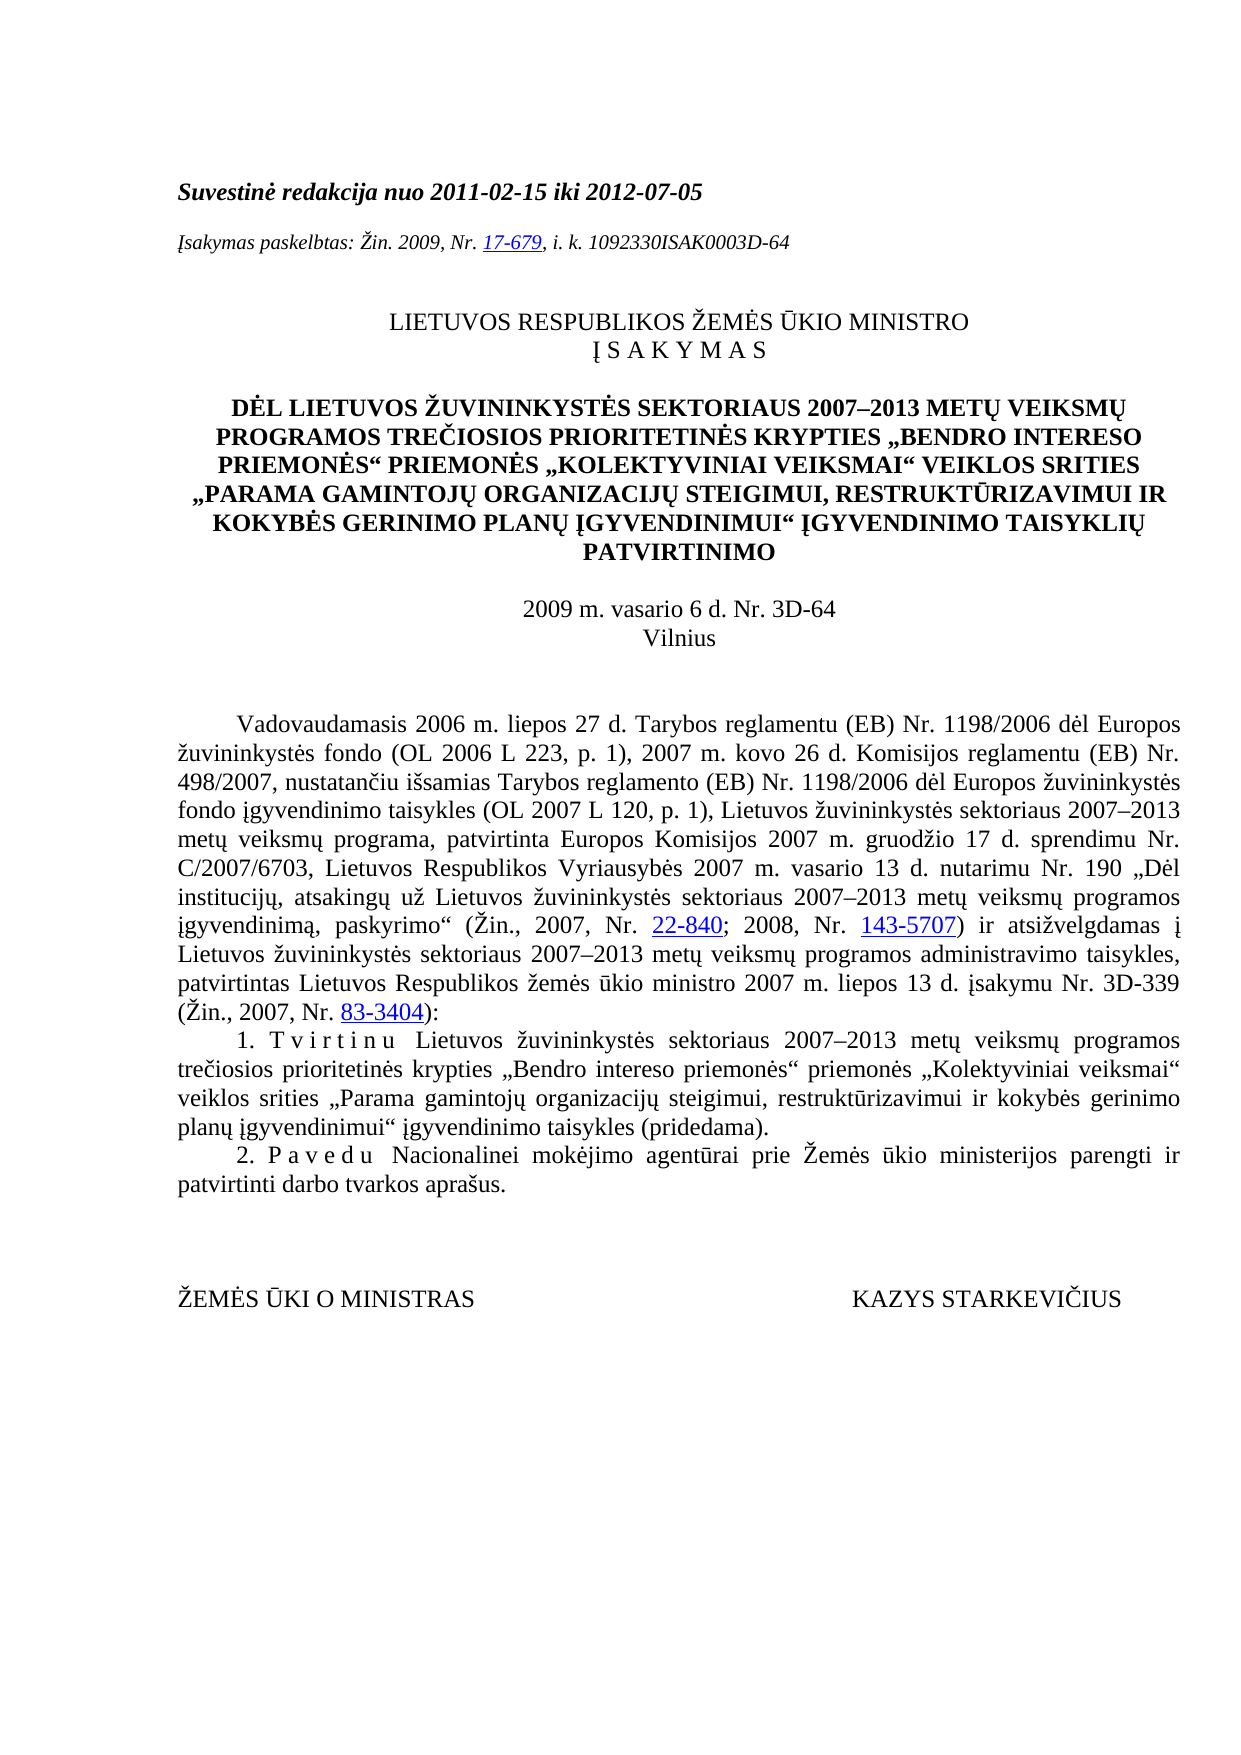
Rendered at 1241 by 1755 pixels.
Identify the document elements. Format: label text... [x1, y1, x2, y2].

text 2. Pavedu Nacionalinei mokėjimo agentūrai prie Žemės ūkio ministerijos parengti ir patvirtinti darbo tvarkos aprašus. [177, 1141, 1181, 1198]
text DĖL LIETUVOS ŽUVININKYSTĖS SEKTORIAUS 2007–2013 METŲ VEIKSMŲ PROGRAMOS TREČIOSIOS PRIORITETINĖS KRYPTIES „BENDRO INTERESO PRIEMONĖS“ PRIEMONĖS „KOLEKTYVINIAI VEIKSMAI“ VEIKLOS SRITIES „PARAMA GAMINTOJŲ ORGANIZACIJŲ STEIGIMUI, RESTRUKTŪRIZAVIMUI IR KOKYBĖS GERINIMO PLANŲ ĮGYVENDINIMUI“ ĮGYVENDINIMO TAISYKLIŲ PATVIRTINIMO [177, 393, 1181, 566]
text Vilnius [177, 623, 1181, 652]
text 1. Tvirtinu Lietuvos žuvininkystės sektoriaus 2007–2013 metų veiksmų programos trečiosios prioritetinės krypties „Bendro intereso priemonės“ priemonės „Kolektyviniai veiksmai“ veiklos srities „Parama gamintojų organizacijų steigimui, restruktūrizavimui ir kokybės gerinimo planų įgyvendinimui“ įgyvendinimo taisykles (pridedama). [177, 1026, 1181, 1141]
text 2009 m. vasario 6 d. Nr. 3D-64 [177, 594, 1181, 623]
text ŽEMĖS ŪKI O MINISTRAS KAZYS STARKEVIČIUS [177, 1284, 1181, 1313]
text LIETUVOS RESPUBLIKOS ŽEMĖS ŪKIO MINISTRO [177, 307, 1181, 336]
text ĮSAKYMAS [177, 336, 1181, 364]
text Vadovaudamasis 2006 m. liepos 27 d. Tarybos reglamentu (EB) Nr. 1198/2006 dėl Europos žuvininkystės fondo (OL 2006 L 223, p. 1), 2007 m. kovo 26 d. Komisijos reglamentu (EB) Nr. 498/2007, nustatančiu išsamias Tarybos reglamento (EB) Nr. 1198/2006 dėl Europos žuvininkystės fondo įgyvendinimo taisykles (OL 2007 L 120, p. 1), Lietuvos žuvininkystės sektoriaus 2007–2013 metų veiksmų programa, patvirtinta Europos Komisijos 2007 m. gruodžio 17 d. sprendimu Nr. C/2007/6703, Lietuvos Respublikos Vyriausybės 2007 m. vasario 13 d. nutarimu Nr. 190 „Dėl institucijų, atsakingų už Lietuvos žuvininkystės sektoriaus 2007–2013 metų veiksmų programos įgyvendinimą, paskyrimo“ (Žin., 2007, Nr. 22-840; 2008, Nr. 143-5707) ir atsižvelgdamas į Lietuvos žuvininkystės sektoriaus 2007–2013 metų veiksmų programos administravimo taisykles, patvirtintas Lietuvos Respublikos žemės ūkio ministro 2007 m. liepos 13 d. įsakymu Nr. 3D-339 (Žin., 2007, Nr. 83-3404): [177, 709, 1181, 1026]
text Suvestinė redakcija nuo 2011-02-15 iki 2012-07-05 [177, 177, 1181, 206]
text Įsakymas paskelbtas: Žin. 2009, Nr. 17-679, i. k. 1092330ISAK0003D-64 [177, 230, 1181, 254]
